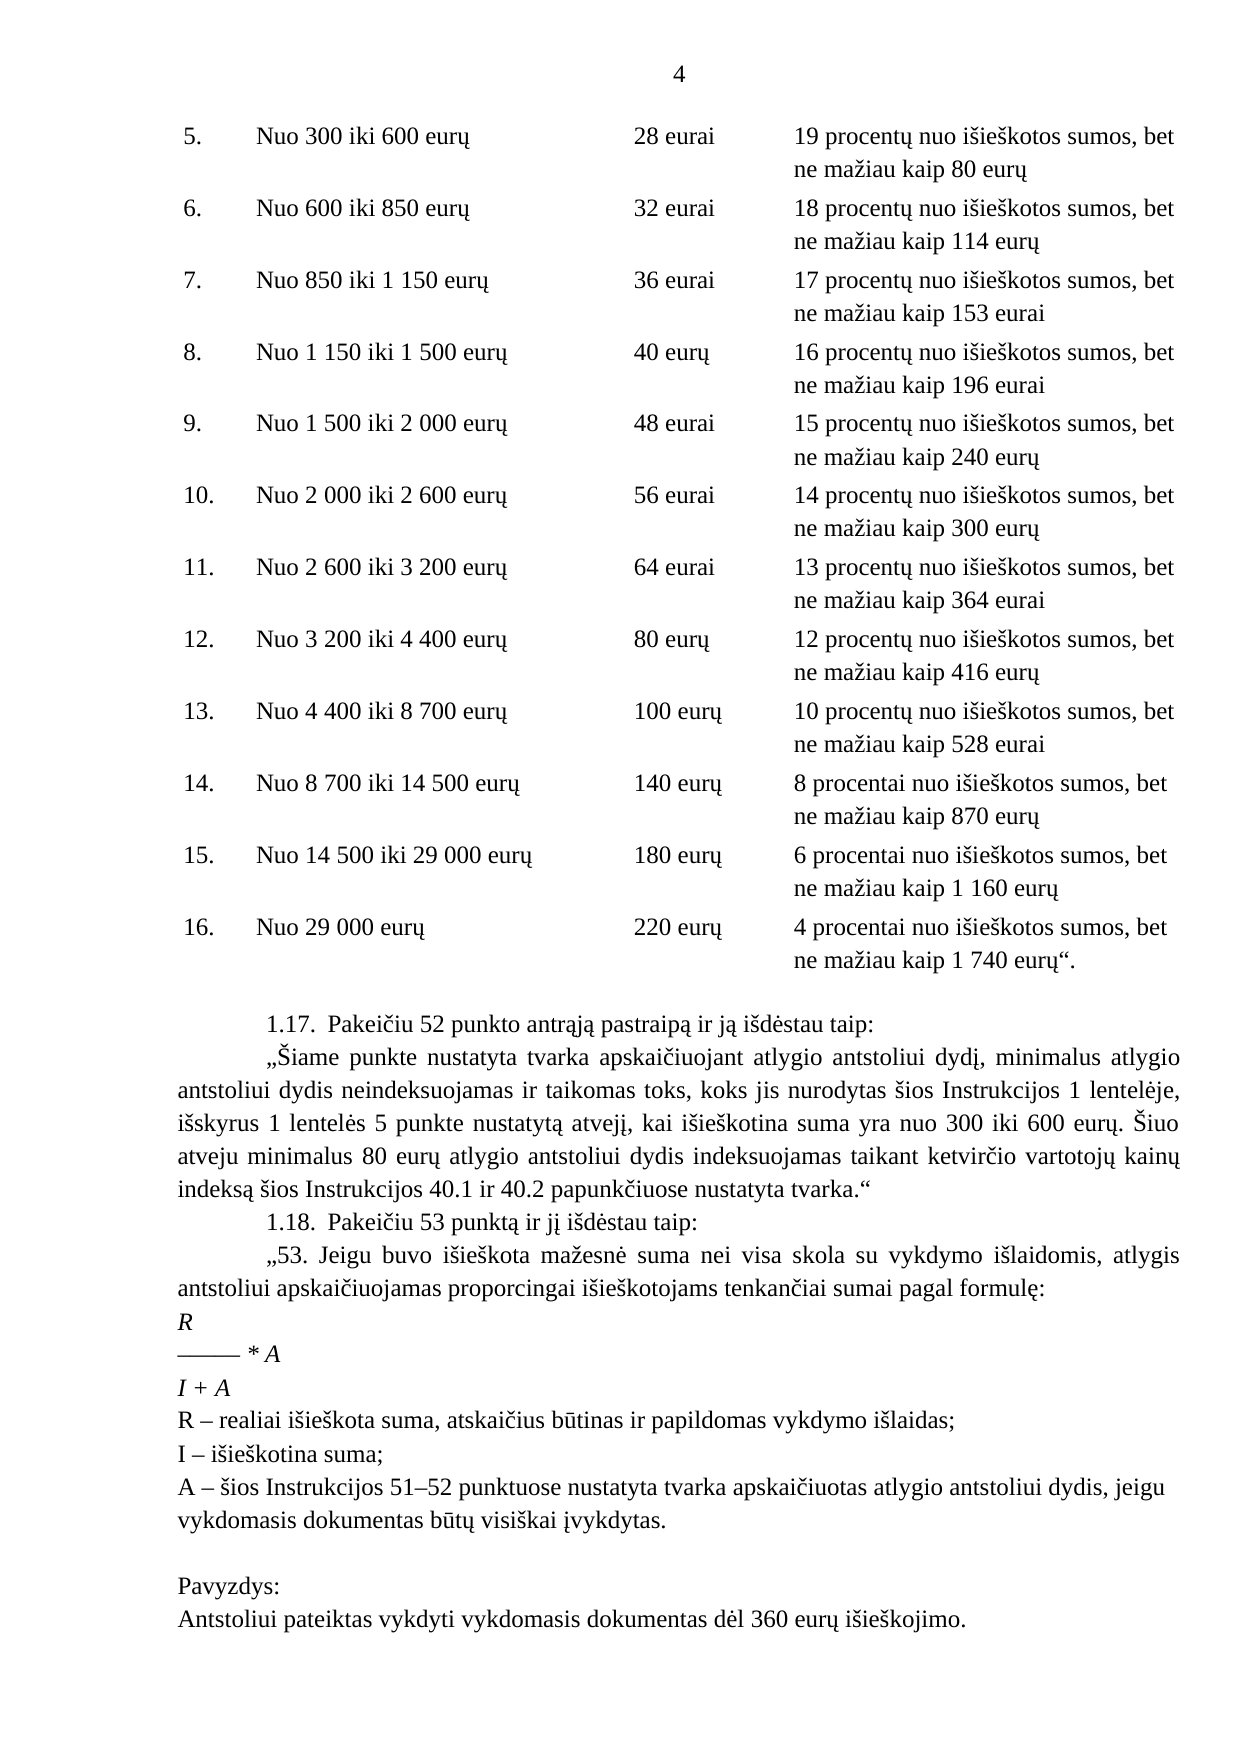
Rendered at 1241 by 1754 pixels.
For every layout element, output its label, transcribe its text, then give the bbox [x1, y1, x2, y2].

table_cell 10 procentų nuo išieškotos sumos, bet ne mažiau kaip 528 eurai [788, 693, 1181, 765]
text I – išieškotina suma; [177, 1439, 1181, 1467]
table_cell Nuo 2 000 iki 2 600 eurų [250, 478, 628, 549]
table_cell 28 eurai [628, 118, 788, 190]
table_cell 8. [177, 334, 250, 406]
table_cell 220 eurų [628, 909, 788, 981]
table_cell 13. [177, 693, 250, 765]
table_cell 12. [177, 621, 250, 693]
table_cell 6 procentai nuo išieškotos sumos, bet ne mažiau kaip 1 160 eurų [788, 837, 1181, 909]
table_cell 56 eurai [628, 478, 788, 549]
table_cell 5. [177, 118, 250, 190]
table_cell 18 procentų nuo išieškotos sumos, bet ne mažiau kaip 114 eurų [788, 190, 1181, 262]
table_cell 9. [177, 406, 250, 477]
table_cell 15 procentų nuo išieškotos sumos, bet ne mažiau kaip 240 eurų [788, 406, 1181, 477]
table_cell Nuo 29 000 eurų [250, 909, 628, 981]
table_cell Nuo 3 200 iki 4 400 eurų [250, 621, 628, 693]
table_cell Nuo 4 400 iki 8 700 eurų [250, 693, 628, 765]
table_cell 16. [177, 909, 250, 981]
table_cell 13 procentų nuo išieškotos sumos, bet ne mažiau kaip 364 eurai [788, 549, 1181, 621]
text Pavyzdys: [177, 1571, 1181, 1599]
table_cell 14. [177, 765, 250, 837]
table_cell Nuo 2 600 iki 3 200 eurų [250, 549, 628, 621]
table_cell Nuo 1 500 iki 2 000 eurų [250, 406, 628, 477]
table_cell 6. [177, 190, 250, 262]
table_cell Nuo 300 iki 600 eurų [250, 118, 628, 190]
text I + A [177, 1373, 1181, 1401]
table_cell 140 eurų [628, 765, 788, 837]
table_cell 12 procentų nuo išieškotos sumos, bet ne mažiau kaip 416 eurų [788, 621, 1181, 693]
table_cell 14 procentų nuo išieškotos sumos, bet ne mažiau kaip 300 eurų [788, 478, 1181, 549]
text R – realiai išieškota suma, atskaičius būtinas ir papildomas vykdymo išlaidas; [177, 1406, 1181, 1434]
table_cell Nuo 850 iki 1 150 eurų [250, 262, 628, 334]
table_cell 32 eurai [628, 190, 788, 262]
table_cell 64 eurai [628, 549, 788, 621]
table_cell 80 eurų [628, 621, 788, 693]
text „53. Jeigu buvo išieškota mažesnė suma nei visa skola su vykdymo išlaidomis, atlygis antstoliui apskaičiuojamas proporcingai išieškotojams tenkančiai sumai pagal formulę: [177, 1241, 1181, 1302]
table_cell 11. [177, 549, 250, 621]
text ––––– * A [177, 1339, 1181, 1368]
table_cell 100 eurų [628, 693, 788, 765]
table_cell Nuo 8 700 iki 14 500 eurų [250, 765, 628, 837]
table_cell 17 procentų nuo išieškotos sumos, bet ne mažiau kaip 153 eurai [788, 262, 1181, 334]
table_cell 7. [177, 262, 250, 334]
table_cell 10. [177, 478, 250, 549]
table_cell 19 procentų nuo išieškotos sumos, bet ne mažiau kaip 80 eurų [788, 118, 1181, 190]
text „Šiame punkte nustatyta tvarka apskaičiuojant atlygio antstoliui dydį, minimalus atlygio antstoliui dydis neindeksuojamas ir taikomas toks, koks jis nurodytas šios Instrukcijos 1 lentelėje, išskyrus 1 lentelės 5 punkte nustatytą atvejį, kai išieškotina suma yra nuo 300 iki 600 eurų. Šiuo atveju minimalus 80 eurų atlygio antstoliui dydis indeksuojamas taikant ketvirčio vartotojų kainų indeksą šios Instrukcijos 40.1 ir 40.2 papunkčiuose nustatyta tvarka.“ [177, 1042, 1181, 1203]
table_cell 48 eurai [628, 406, 788, 477]
text Antstoliui pateiktas vykdyti vykdomasis dokumentas dėl 360 eurų išieškojimo. [177, 1604, 1181, 1632]
table_cell 15. [177, 837, 250, 909]
table_cell 40 eurų [628, 334, 788, 406]
table_cell 8 procentai nuo išieškotos sumos, bet ne mažiau kaip 870 eurų [788, 765, 1181, 837]
table_cell Nuo 14 500 iki 29 000 eurų [250, 837, 628, 909]
text A – šios Instrukcijos 51–52 punktuose nustatyta tvarka apskaičiuotas atlygio antstoliui dydis, jeigu vykdomasis dokumentas būtų visiškai įvykdytas. [177, 1472, 1181, 1533]
text R [177, 1307, 1181, 1335]
table_cell Nuo 600 iki 850 eurų [250, 190, 628, 262]
table_cell 16 procentų nuo išieškotos sumos, bet ne mažiau kaip 196 eurai [788, 334, 1181, 406]
table_cell 180 eurų [628, 837, 788, 909]
text 1.17. Pakeičiu 52 punkto antrąją pastraipą ir ją išdėstau taip: [177, 1009, 1181, 1038]
text 1.18. Pakeičiu 53 punktą ir jį išdėstau taip: [177, 1207, 1181, 1236]
table_cell 4 procentai nuo išieškotos sumos, bet ne mažiau kaip 1 740 eurų“. [788, 909, 1181, 981]
table_cell Nuo 1 150 iki 1 500 eurų [250, 334, 628, 406]
table_cell 36 eurai [628, 262, 788, 334]
